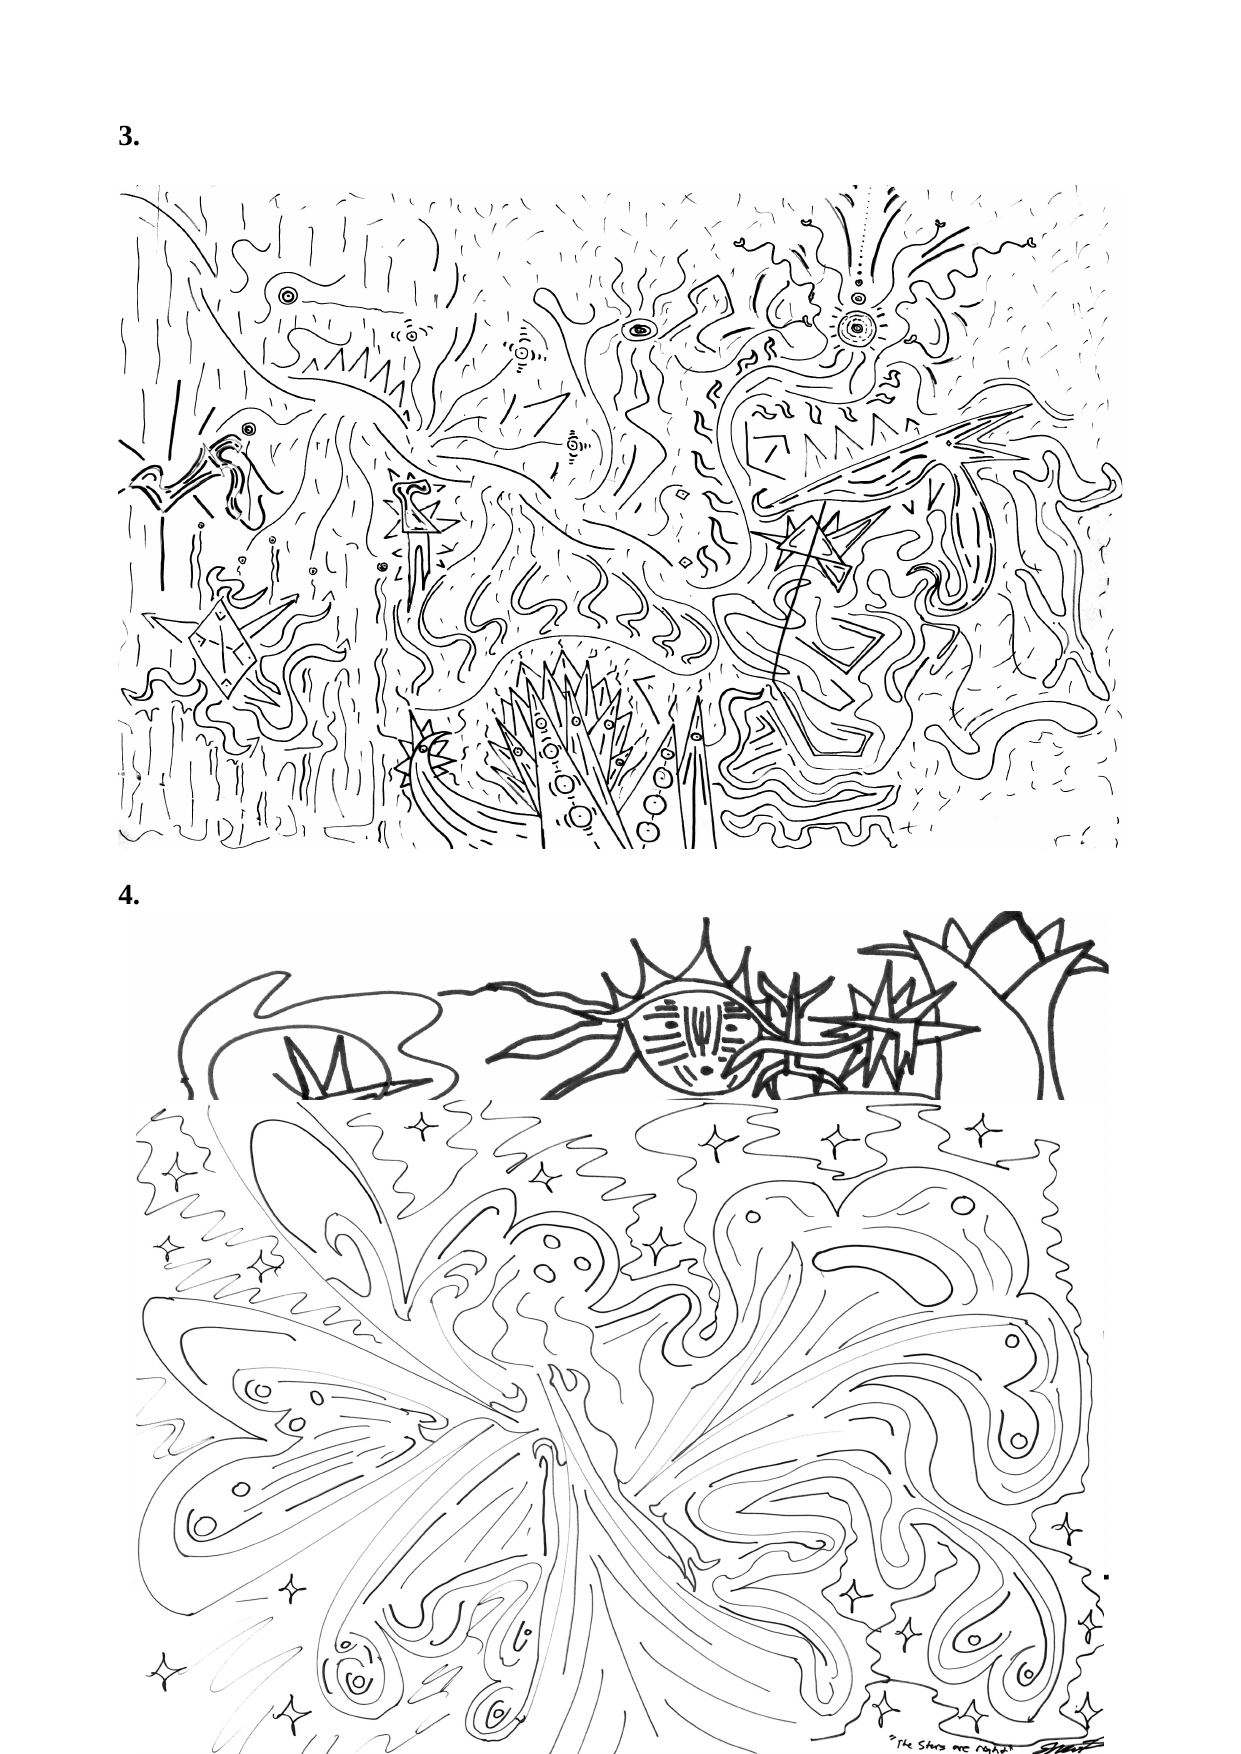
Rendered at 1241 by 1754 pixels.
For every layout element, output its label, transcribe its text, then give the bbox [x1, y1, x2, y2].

picture [118, 185, 1123, 849]
picture [131, 911, 1109, 1754]
text 4. [118, 877, 1122, 911]
text 3. [118, 118, 1122, 152]
